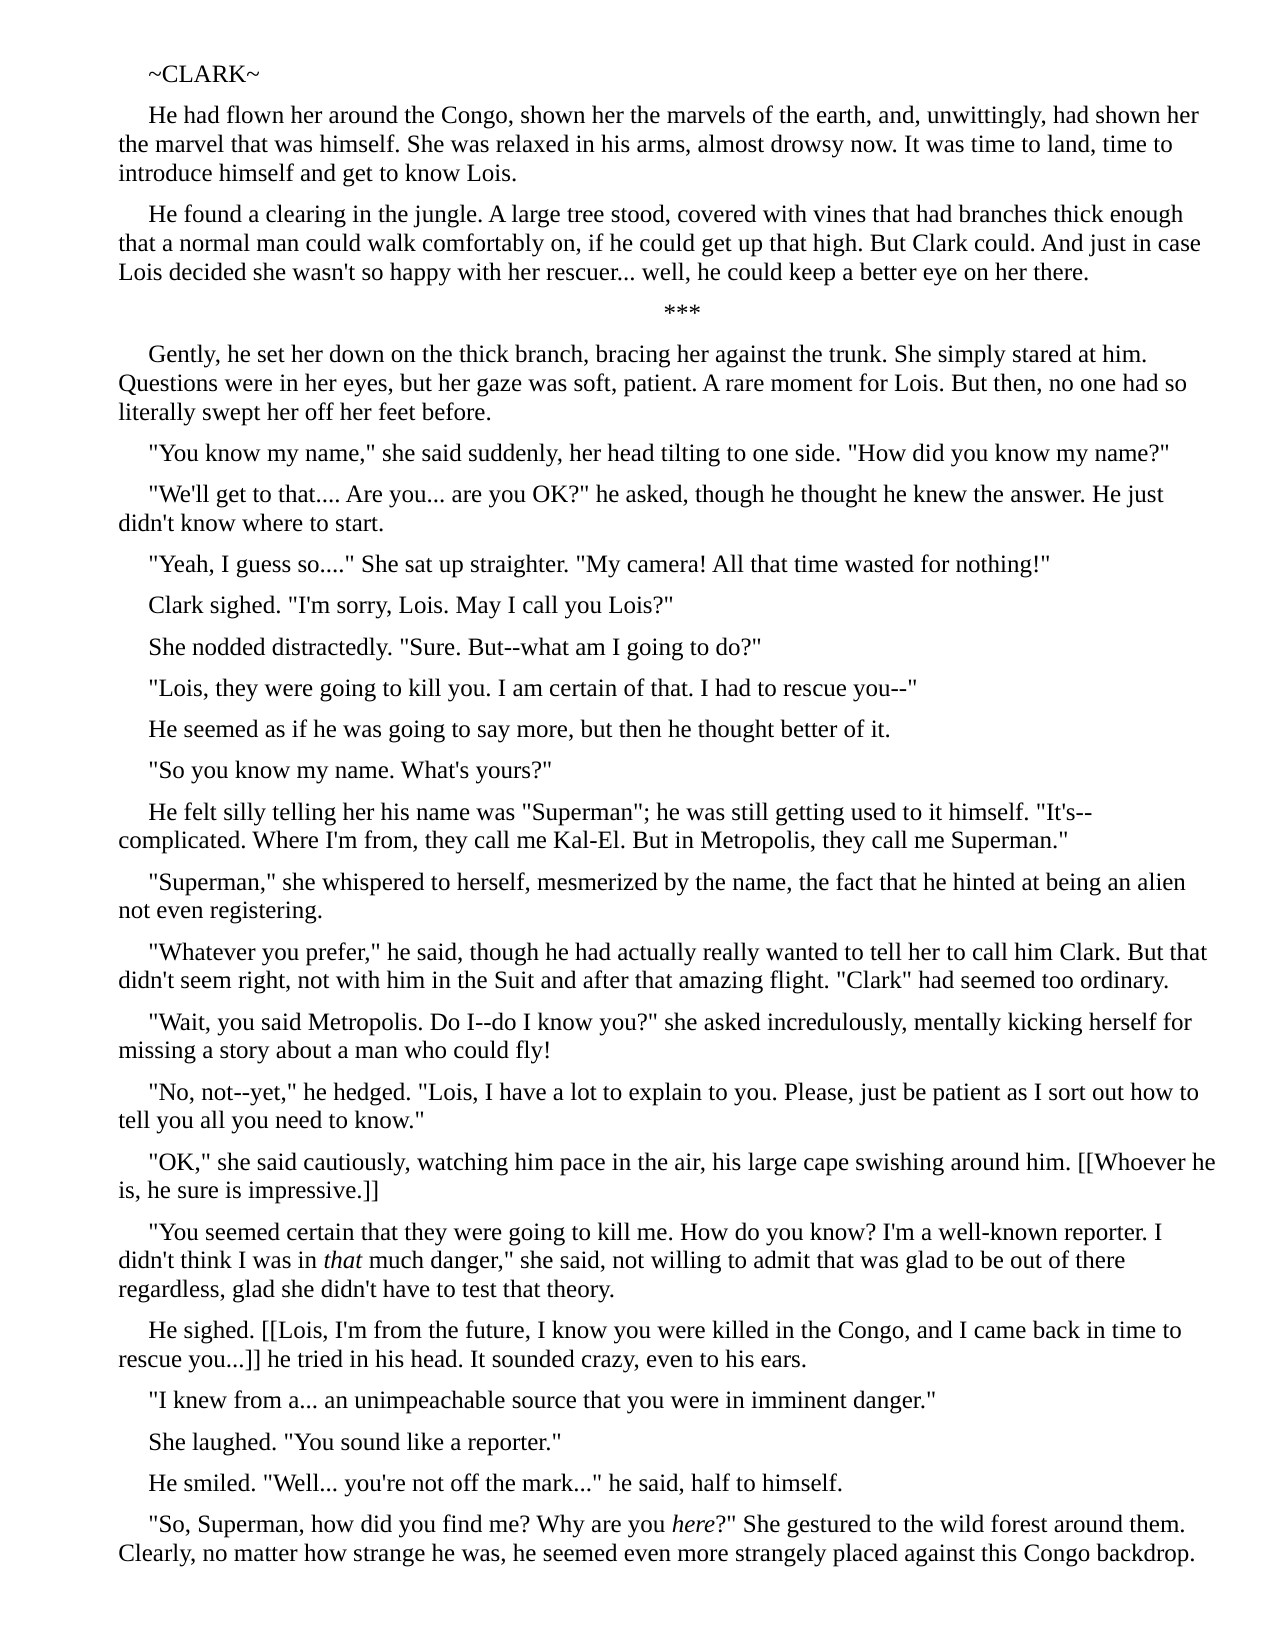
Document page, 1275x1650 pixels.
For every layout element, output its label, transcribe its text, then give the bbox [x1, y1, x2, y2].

text ~CLARK~ [118, 59, 1216, 88]
text "You seemed certain that they were going to kill me. How do you know? I'm a well-known reporter. I didn't think I was in that much danger," she said, not willing to admit that was glad to be out of there regardless, glad she didn't have to test that theory. [118, 1217, 1216, 1303]
text "So, Superman, how did you find me? Why are you here?" She gestured to the wild forest around them. Clearly, no matter how strange he was, he seemed even more strangely placed against this Congo backdrop. [118, 1509, 1216, 1567]
text "So you know my name. What's yours?" [118, 755, 1216, 784]
text He smiled. "Well... you're not off the mark..." he said, half to himself. [118, 1468, 1216, 1497]
text Clark sighed. "I'm sorry, Lois. May I call you Lois?" [118, 590, 1216, 619]
text "Superman," she whispered to herself, mesmerized by the name, the fact that he hinted at being an alien not even registering. [118, 867, 1216, 924]
text He seemed as if he was going to say more, but then he thought better of it. [118, 714, 1216, 743]
text "Whatever you prefer," he said, though he had actually really wanted to tell her to call him Clark. But that didn't seem right, not with him in the Suit and after that amazing flight. "Clark" had seemed too ordinary. [118, 937, 1216, 994]
text "I knew from a... an unimpeachable source that you were in imminent danger." [118, 1385, 1216, 1414]
text "Yeah, I guess so...." She sat up straighter. "My camera! All that time wasted for nothing!" [118, 549, 1216, 578]
text *** [118, 298, 1216, 327]
text "You know my name," she said suddenly, her head tilting to one side. "How did you know my name?" [118, 438, 1216, 467]
text "Lois, they were going to kill you. I am certain of that. I had to rescue you--" [118, 673, 1216, 702]
text "OK," she said cautiously, watching him pace in the air, his large cape swishing around him. [[Whoever he is, he sure is impressive.]] [118, 1147, 1216, 1204]
text Gently, he set her down on the thick branch, bracing her against the trunk. She simply stared at him. Questions were in her eyes, but her gaze was soft, patient. A rare moment for Lois. But then, no one had so literally swept her off her feet before. [118, 339, 1216, 425]
text "No, not--yet," he hedged. "Lois, I have a lot to explain to you. Please, just be patient as I sort out how to tell you all you need to know." [118, 1077, 1216, 1134]
text He sighed. [[Lois, I'm from the future, I know you were killed in the Congo, and I came back in time to rescue you...]] he tried in his head. It sounded crazy, even to his ears. [118, 1315, 1216, 1373]
text He had flown her around the Congo, shown her the marvels of the earth, and, unwittingly, had shown her the marvel that was himself. She was relaxed in his arms, almost drowsy now. It was time to land, time to introduce himself and get to know Lois. [118, 100, 1216, 187]
text He found a clearing in the jungle. A large tree stood, covered with vines that had branches thick enough that a normal man could walk comfortably on, if he could get up that high. But Clark could. And just in case Lois decided she wasn't so happy with her rescuer... well, he could keep a better eye on her there. [118, 199, 1216, 285]
text "Wait, you said Metropolis. Do I--do I know you?" she asked incredulously, mentally kicking herself for missing a story about a man who could fly! [118, 1007, 1216, 1064]
text She nodded distractedly. "Sure. But--what am I going to do?" [118, 632, 1216, 660]
text "We'll get to that.... Are you... are you OK?" he asked, though he thought he knew the answer. He just didn't know where to start. [118, 479, 1216, 537]
text He felt silly telling her his name was "Superman"; he was still getting used to it himself. "It's--complicated. Where I'm from, they call me Kal-El. But in Metropolis, they call me Superman." [118, 797, 1216, 854]
text She laughed. "You sound like a reporter." [118, 1427, 1216, 1455]
